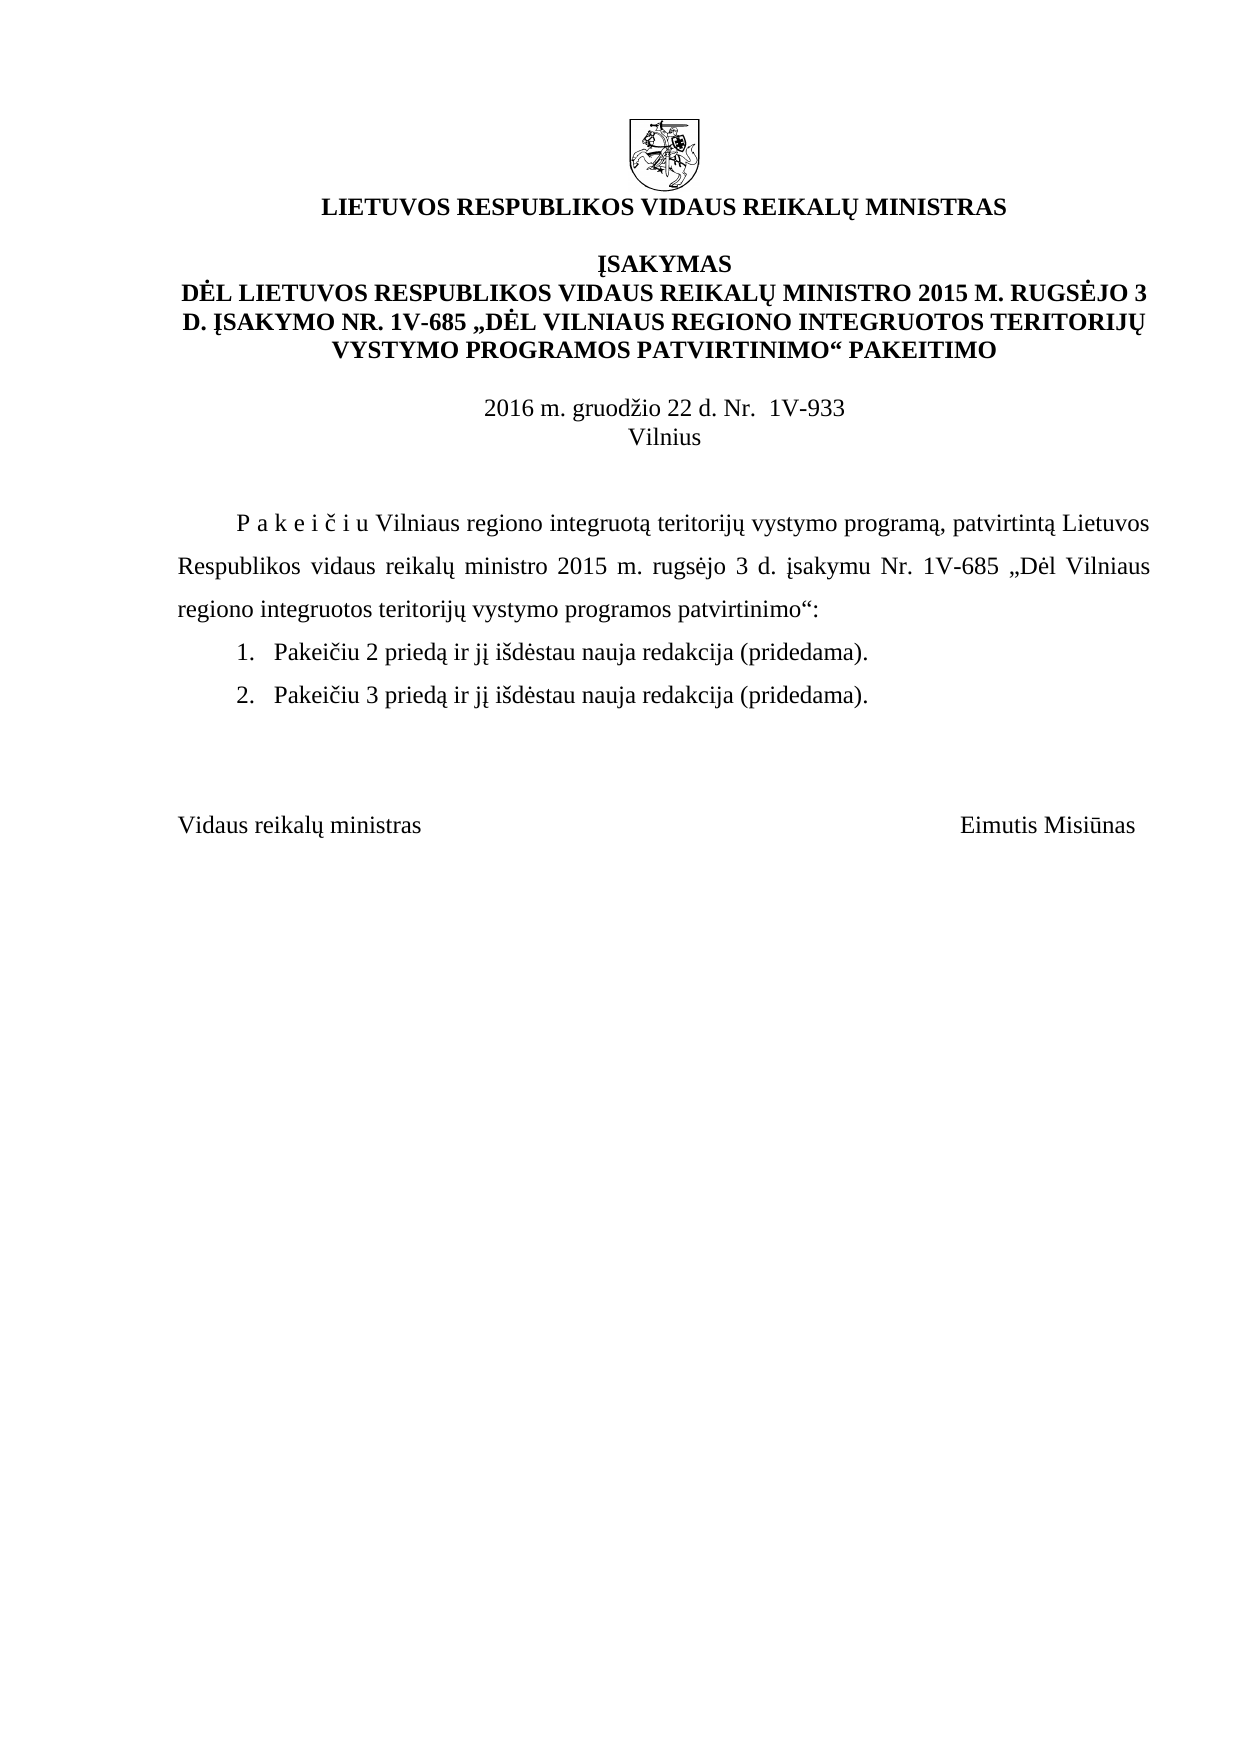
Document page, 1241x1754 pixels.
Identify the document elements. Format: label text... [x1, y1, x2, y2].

text DĖL LIETUVOS RESPUBLIKOS VIDAUS REIKALŲ MINISTRO 2015 M. RUGSĖJO 3 D. ĮSAKYMO NR. 1V-685 „DĖL VILNIAUS REGIONO INTEGRUOTOS TERITORIJŲ VYSTYMO PROGRAMOS PATVIRTINIMO“ PAKEITIMO [177, 278, 1152, 364]
text 2. Pakeičiu 3 priedą ir jį išdėstau nauja redakcija (pridedama). [236, 680, 1152, 709]
text ĮSAKYMAS [177, 249, 1152, 278]
text P a k e i č i u Vilniaus regiono integruotą teritorijų vystymo programą, patvirtintą Lietuvos Respublikos vidaus reikalų ministro 2015 m. rugsėjo 3 d. įsakymu Nr. 1V-685 „Dėl Vilniaus regiono integruotos teritorijų vystymo programos patvirtinimo“: [177, 508, 1152, 623]
text 1. Pakeičiu 2 priedą ir jį išdėstau nauja redakcija (pridedama). [236, 637, 1152, 666]
text LIETUVOS RESPUBLIKOS VIDAUS REIKALŲ MINISTRAS [177, 192, 1152, 220]
text Vilnius [177, 422, 1152, 450]
text 2016 m. gruodžio 22 d. Nr. 1V-933 [177, 393, 1152, 422]
text Vidaus reikalų ministras Eimutis Misiūnas [177, 810, 1152, 838]
